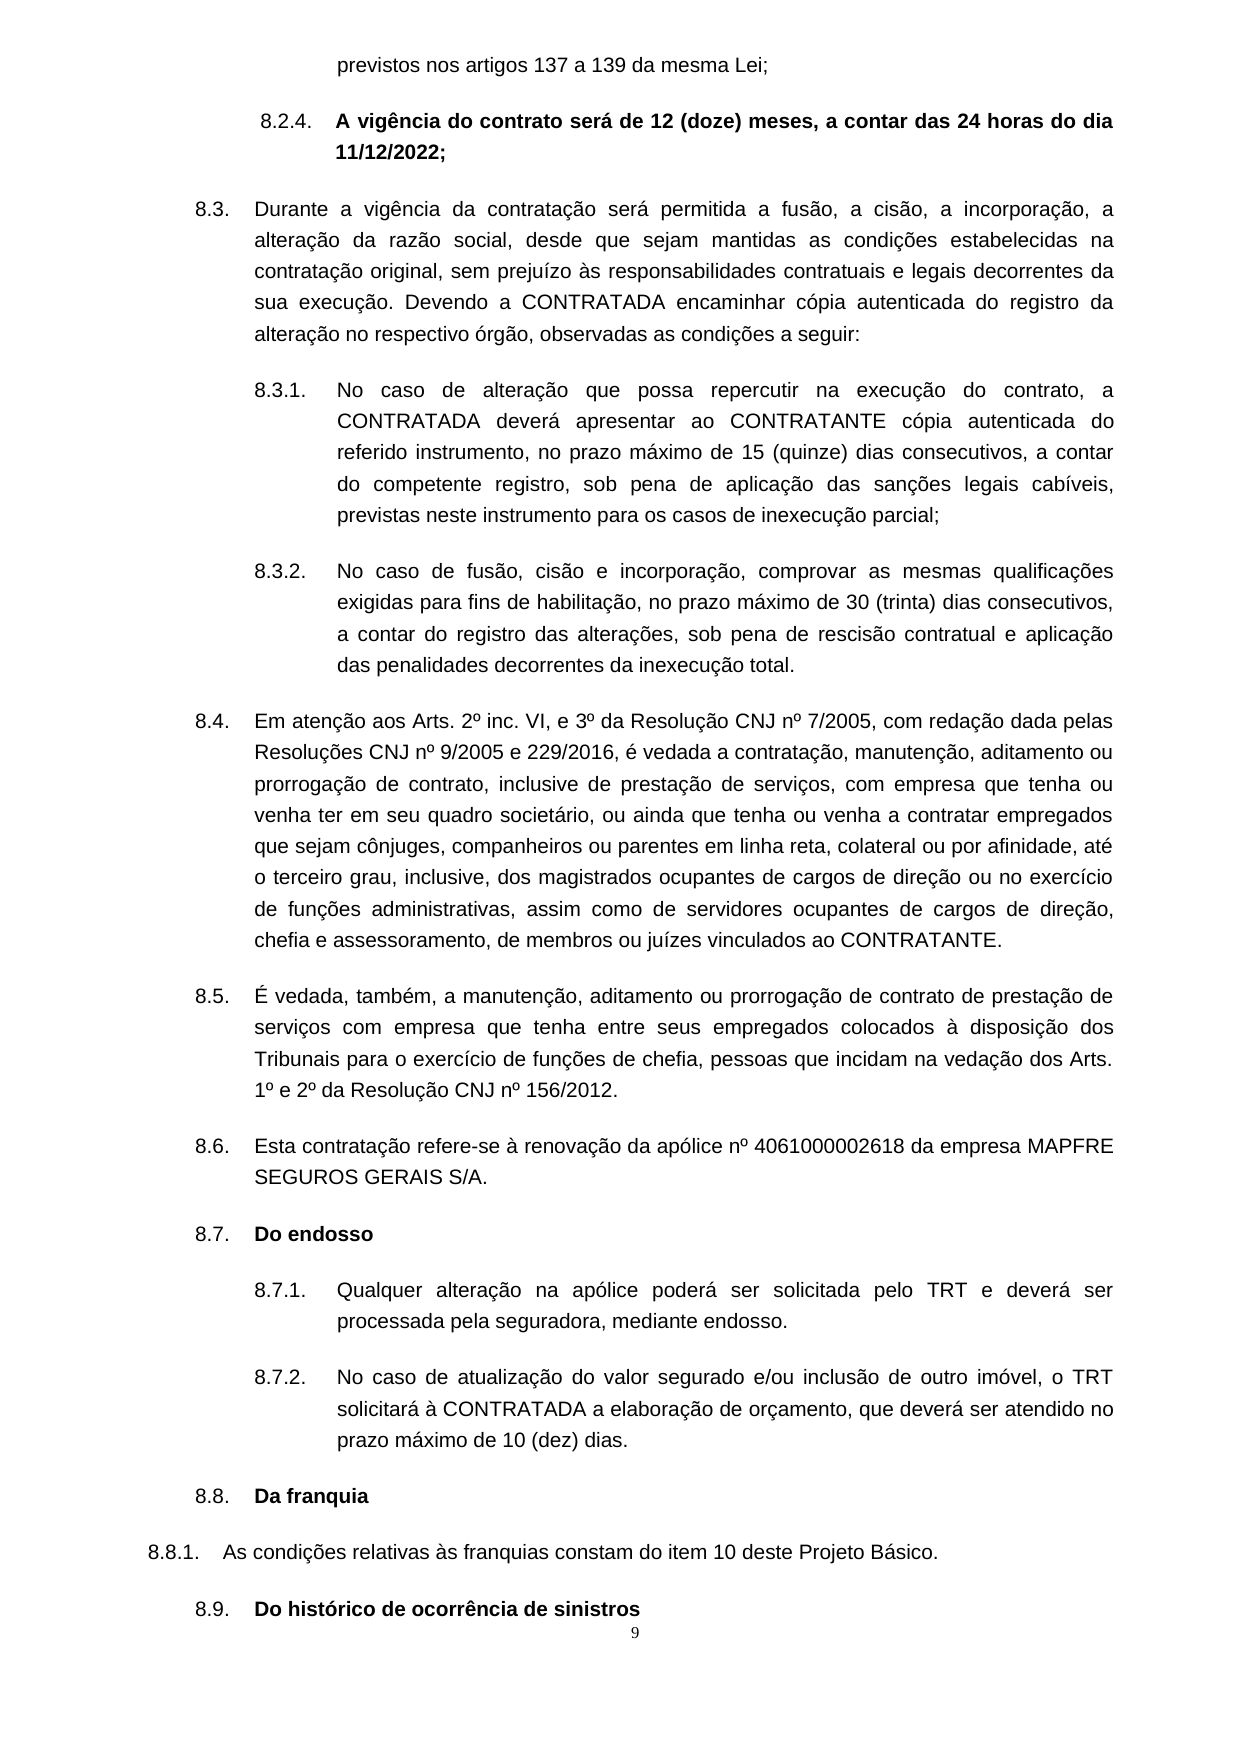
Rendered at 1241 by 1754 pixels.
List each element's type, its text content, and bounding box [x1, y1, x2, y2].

list previstos nos artigos 137 a 139 da mesma Lei; [254, 47, 1115, 78]
list No caso de fusão, cisão e incorporação, comprovar as mesmas qualificações exigidas para fins de habilitação, no prazo máximo de 30 (trinta) dias consecutivos, a contar do registro das alterações, sob pena de rescisão contratual e aplicação das penalidades decorrentes da inexecução total. [254, 553, 1115, 678]
list Da franquia [195, 1478, 1115, 1510]
list No caso de atualização do valor segurado e/ou inclusão de outro imóvel, o TRT solicitará à CONTRATADA a elaboração de orçamento, que deverá ser atendido no prazo máximo de 10 (dez) dias. [254, 1360, 1115, 1453]
list Do endosso [195, 1216, 1115, 1247]
list É vedada, também, a manutenção, aditamento ou prorrogação de contrato de prestação de serviços com empresa que tenha entre seus empregados colocados à disposição dos Tribunais para o exercício de funções de chefia, pessoas que incidam na vedação dos Arts. 1º e 2º da Resolução CNJ nº 156/2012. [195, 978, 1115, 1103]
list Durante a vigência da contratação será permitida a fusão, a cisão, a incorporação, a alteração da razão social, desde que sejam mantidas as condições estabelecidas na contratação original, sem prejuízo às responsabilidades contratuais e legais decorrentes da sua execução. Devendo a CONTRATADA encaminhar cópia autenticada do registro da alteração no respectivo órgão, observadas as condições a seguir: [195, 191, 1115, 347]
list Esta contratação refere-se à renovação da apólice nº 4061000002618 da empresa MAPFRE SEGUROS GERAIS S/A. [195, 1128, 1115, 1191]
list No caso de alteração que possa repercutir na execução do contrato, a CONTRATADA deverá apresentar ao CONTRATANTE cópia autenticada do referido instrumento, no prazo máximo de 15 (quinze) dias consecutivos, a contar do competente registro, sob pena de aplicação das sanções legais cabíveis, previstas neste instrumento para os casos de inexecução parcial; [254, 372, 1115, 528]
list Em atenção aos Arts. 2º inc. VI, e 3º da Resolução CNJ nº 7/2005, com redação dada pelas Resoluções CNJ nº 9/2005 e 229/2016, é vedada a contratação, manutenção, aditamento ou prorrogação de contrato, inclusive de prestação de serviços, com empresa que tenha ou venha ter em seu quadro societário, ou ainda que tenha ou venha a contratar empregados que sejam cônjuges, companheiros ou parentes em linha reta, colateral ou por afinidade, até o terceiro grau, inclusive, dos magistrados ocupantes de cargos de direção ou no exercício de funções administrativas, assim como de servidores ocupantes de cargos de direção, chefia e assessoramento, de membros ou juízes vinculados ao CONTRATANTE. [195, 703, 1115, 953]
list Qualquer alteração na apólice poderá ser solicitada pelo TRT e deverá ser processada pela seguradora, mediante endosso. [254, 1272, 1115, 1335]
list Do histórico de ocorrência de sinistros [195, 1591, 1115, 1622]
list A vigência do contrato será de 12 (doze) meses, a contar das 24 horas do dia 11/12/2022; [260, 103, 1115, 166]
list As condições relativas às franquias constam do item 10 deste Projeto Básico. [148, 1535, 1115, 1566]
